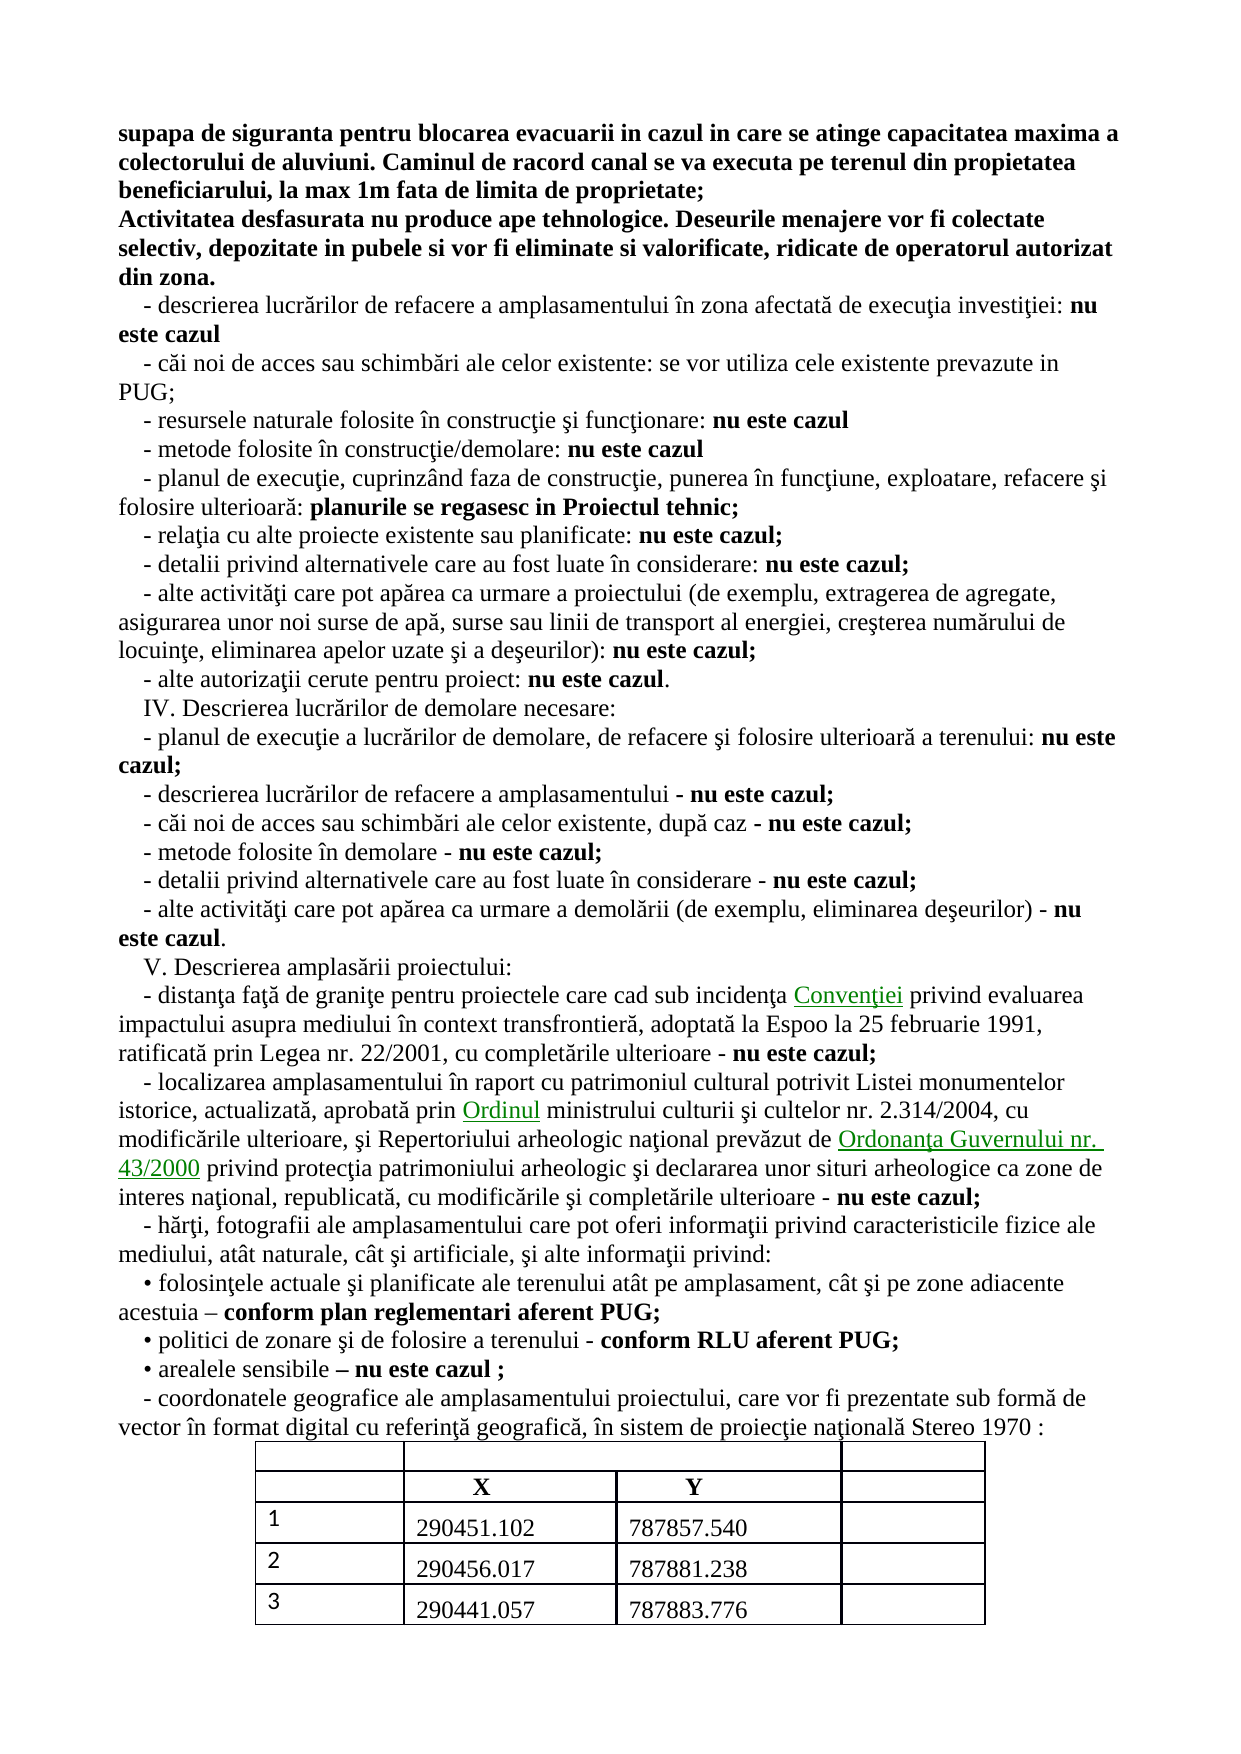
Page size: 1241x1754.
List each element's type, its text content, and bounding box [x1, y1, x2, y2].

table_cell [256, 1472, 403, 1501]
table_cell X [405, 1472, 615, 1501]
text IV. Descrierea lucrărilor de demolare necesare: [118, 693, 1122, 722]
table_cell 1 [256, 1503, 403, 1542]
text - hărţi, fotografii ale amplasamentului care pot oferi informaţii privind caracteristicile fizice ale mediului, atât naturale, cât şi artificiale, şi alte informaţii privind: [118, 1211, 1122, 1268]
text - descrierea lucrărilor de refacere a amplasamentului - nu este cazul; [118, 779, 1122, 808]
text Activitatea desfasurata nu produce ape tehnologice. Deseurile menajere vor fi colectate selectiv, depozitate in pubele si vor fi eliminate si valorificate, ridicate de operatorul autorizat din zona. [118, 204, 1122, 291]
table_cell 787857.540 [618, 1503, 840, 1542]
text - metode folosite în construcţie/demolare: nu este cazul [118, 434, 1122, 463]
text - alte autorizaţii cerute pentru proiect: nu este cazul. [118, 664, 1122, 693]
table_cell 787881.238 [618, 1544, 840, 1583]
text • arealele sensibile – nu este cazul ; [118, 1354, 1122, 1383]
text • politici de zonare şi de folosire a terenului - conform RLU aferent PUG; [118, 1326, 1122, 1354]
text - căi noi de acces sau schimbări ale celor existente: se vor utiliza cele existente prevazute in PUG; [118, 348, 1122, 406]
text - alte activităţi care pot apărea ca urmare a demolării (de exemplu, eliminarea deşeurilor) - nu este cazul. [118, 894, 1122, 952]
table_cell [843, 1472, 984, 1501]
text • folosinţele actuale şi planificate ale terenului atât pe amplasament, cât şi pe zone adiacente acestuia – conform plan reglementari aferent PUG; [118, 1268, 1122, 1326]
text - planul de execuţie, cuprinzând faza de construcţie, punerea în funcţiune, exploatare, refacere şi folosire ulterioară: planurile se regasesc in Proiectul tehnic; [118, 463, 1122, 521]
text - alte activităţi care pot apărea ca urmare a proiectului (de exemplu, extragerea de agregate, asigurarea unor noi surse de apă, surse sau linii de transport al energiei, creşterea numărului de locuinţe, eliminarea apelor uzate şi a deşeurilor): nu este cazul; [118, 578, 1122, 664]
text - metode folosite în demolare - nu este cazul; [118, 837, 1122, 866]
text V. Descrierea amplasării proiectului: [118, 952, 1122, 981]
table_cell [843, 1503, 984, 1542]
table_cell 787883.776 [618, 1585, 840, 1624]
table_header [843, 1442, 984, 1470]
text supapa de siguranta pentru blocarea evacuarii in cazul in care se atinge capacitatea maxima a colectorului de aluviuni. Caminul de racord canal se va executa pe terenul din propietatea beneficiarului, la max 1m fata de limita de proprietate; [118, 118, 1122, 204]
text - căi noi de acces sau schimbări ale celor existente, după caz - nu este cazul; [118, 808, 1122, 837]
table_cell 3 [256, 1585, 403, 1624]
table_cell 290451.102 [405, 1503, 615, 1542]
text - coordonatele geografice ale amplasamentului proiectului, care vor fi prezentate sub formă de vector în format digital cu referinţă geografică, în sistem de proiecţie naţională Stereo 1970 : [118, 1383, 1122, 1441]
text - detalii privind alternativele care au fost luate în considerare - nu este cazul; [118, 866, 1122, 894]
table_header [405, 1442, 840, 1470]
table_header [256, 1442, 403, 1470]
text - descrierea lucrărilor de refacere a amplasamentului în zona afectată de execuţia investiţiei: nu este cazul [118, 291, 1122, 348]
table_cell [843, 1585, 984, 1624]
table_cell 290456.017 [405, 1544, 615, 1583]
text - localizarea amplasamentului în raport cu patrimoniul cultural potrivit Listei monumentelor istorice, actualizată, aprobată prin Ordinul ministrului culturii şi cultelor nr. 2.314/2004, cu modificările ulterioare, şi Repertoriului arheologic naţional prevăzut de Ordonanţa Guvernului nr. 43/2000 privind protecţia patrimoniului arheologic şi declararea unor situri arheologice ca zone de interes naţional, republicată, cu modificările şi completările ulterioare - nu este cazul; [118, 1067, 1122, 1211]
text - relaţia cu alte proiecte existente sau planificate: nu este cazul; [118, 521, 1122, 549]
table_cell 2 [256, 1544, 403, 1583]
table_cell [843, 1544, 984, 1583]
text - resursele naturale folosite în construcţie şi funcţionare: nu este cazul [118, 406, 1122, 434]
text - planul de execuţie a lucrărilor de demolare, de refacere şi folosire ulterioară a terenului: nu este cazul; [118, 722, 1122, 779]
text - detalii privind alternativele care au fost luate în considerare: nu este cazul; [118, 549, 1122, 578]
table_cell Y [618, 1472, 840, 1501]
table_cell 290441.057 [405, 1585, 615, 1624]
text - distanţa faţă de graniţe pentru proiectele care cad sub incidenţa Convenţiei privind evaluarea impactului asupra mediului în context transfrontieră, adoptată la Espoo la 25 februarie 1991, ratificată prin Legea nr. 22/2001, cu completările ulterioare - nu este cazul; [118, 981, 1122, 1067]
